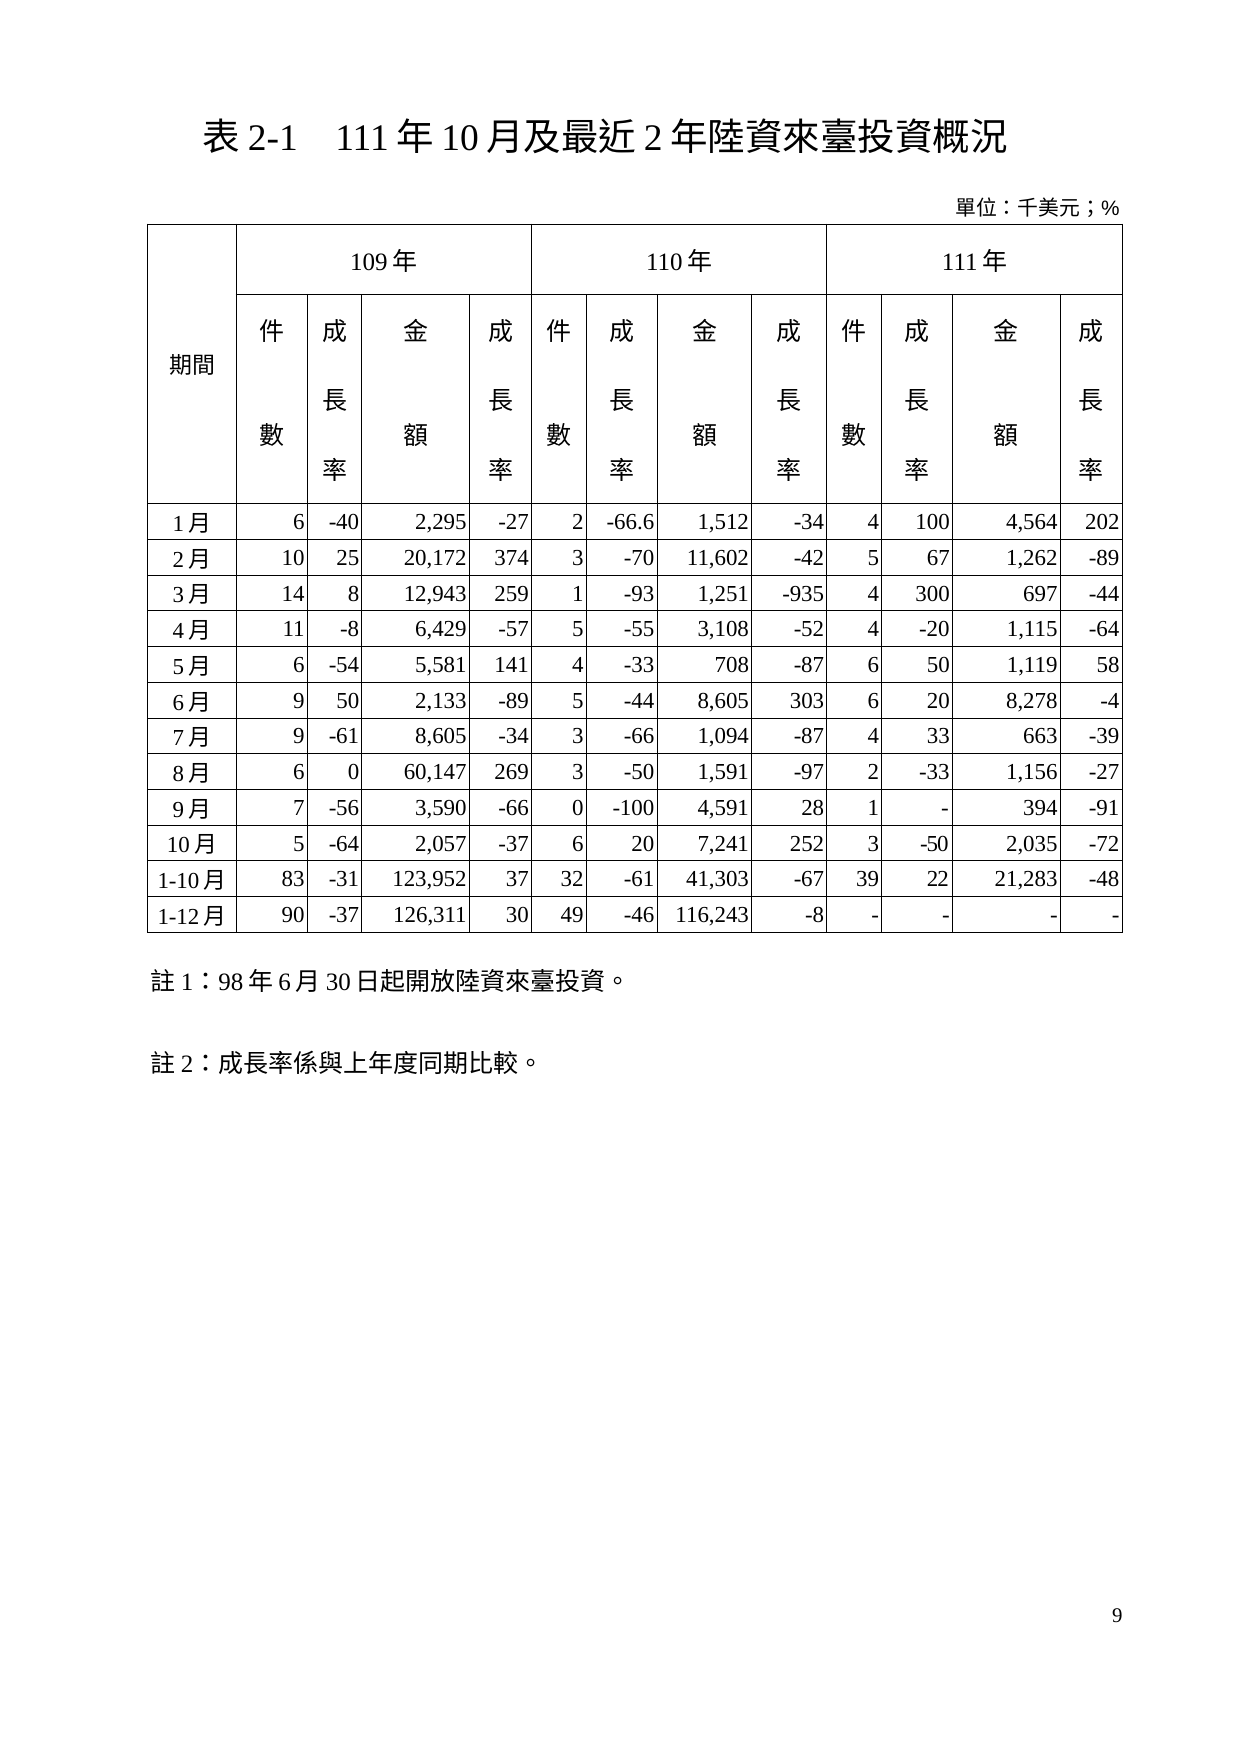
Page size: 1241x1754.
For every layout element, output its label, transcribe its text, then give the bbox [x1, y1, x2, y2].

table_cell 3,590 [362, 790, 469, 824]
table_cell -87 [752, 647, 826, 682]
text 表2-1 111年10月及最近2年陸資來臺投資概況 [152, 100, 1122, 169]
table_cell 成 長 率 [882, 295, 952, 503]
table_cell -50 [587, 754, 657, 789]
table_cell 4,591 [658, 790, 751, 824]
table_cell 1,251 [658, 576, 751, 610]
table_cell -56 [308, 790, 361, 824]
table_cell 7,241 [658, 826, 751, 860]
table_cell -87 [752, 719, 826, 753]
table_cell 0 [532, 790, 586, 824]
table_cell -44 [587, 683, 657, 717]
table_cell 49 [532, 897, 586, 932]
table_cell 21,283 [953, 861, 1060, 896]
table_cell 成 長 率 [752, 295, 826, 503]
table_cell 394 [953, 790, 1060, 824]
table_cell -31 [308, 861, 361, 896]
table_cell -91 [1061, 790, 1122, 824]
table_cell 32 [532, 861, 586, 896]
table_cell 3 [532, 540, 586, 574]
table_cell -64 [1061, 611, 1122, 646]
table_cell 9 [237, 719, 307, 753]
table_cell 2,035 [953, 826, 1060, 860]
table_cell -66 [587, 719, 657, 753]
table_cell -61 [587, 861, 657, 896]
table_cell 件 數 [827, 295, 881, 503]
table_cell -66.6 [587, 504, 657, 539]
table_cell -37 [308, 897, 361, 932]
table_cell 22 [882, 861, 952, 896]
table_cell 202 [1061, 504, 1122, 539]
table_cell 6 [237, 754, 307, 789]
table_cell 2,295 [362, 504, 469, 539]
table_cell 2,057 [362, 826, 469, 860]
table_cell -27 [1061, 754, 1122, 789]
table_cell 1,094 [658, 719, 751, 753]
table_cell 3,108 [658, 611, 751, 646]
table_cell 6,429 [362, 611, 469, 646]
table_cell 7月 [148, 719, 236, 753]
table_cell -44 [1061, 576, 1122, 610]
table_cell 116,243 [658, 897, 751, 932]
table_cell 28 [752, 790, 826, 824]
table_cell 252 [752, 826, 826, 860]
table_cell 374 [470, 540, 531, 574]
table_cell 期間 [148, 225, 236, 503]
table_cell 4 [532, 647, 586, 682]
table_cell -4 [1061, 683, 1122, 717]
table_cell 1,512 [658, 504, 751, 539]
table_cell 成 長 率 [308, 295, 361, 503]
table_cell -70 [587, 540, 657, 574]
table_cell -93 [587, 576, 657, 610]
table_cell 41,303 [658, 861, 751, 896]
table_header [148, 189, 510, 223]
table_cell 1,156 [953, 754, 1060, 789]
table_cell - [882, 790, 952, 824]
table_cell 3 [532, 719, 586, 753]
table_cell 6 [237, 647, 307, 682]
table_cell 303 [752, 683, 826, 717]
table_cell -54 [308, 647, 361, 682]
table_cell 6 [237, 504, 307, 539]
table_cell 50 [308, 683, 361, 717]
table_cell -42 [752, 540, 826, 574]
table_cell 4 [827, 576, 881, 610]
table_cell 金 額 [658, 295, 751, 503]
table_header [510, 189, 800, 223]
table_cell 39 [827, 861, 881, 896]
table_cell 1,591 [658, 754, 751, 789]
table_cell -40 [308, 504, 361, 539]
table_cell 67 [882, 540, 952, 574]
table_cell 4 [827, 504, 881, 539]
table_cell - [1061, 897, 1122, 932]
table_cell -33 [587, 647, 657, 682]
table_cell 1-12月 [148, 897, 236, 932]
table_cell 58 [1061, 647, 1122, 682]
table_cell -57 [470, 611, 531, 646]
table_cell 1 [532, 576, 586, 610]
table_cell -48 [1061, 861, 1122, 896]
table_cell -61 [308, 719, 361, 753]
table_cell 300 [882, 576, 952, 610]
table_cell 37 [470, 861, 531, 896]
table_cell -37 [470, 826, 531, 860]
table_cell 10月 [148, 826, 236, 860]
table_cell 1月 [148, 504, 236, 539]
table_cell 1,262 [953, 540, 1060, 574]
table_cell 5 [532, 683, 586, 717]
table_cell 25 [308, 540, 361, 574]
table_cell 5月 [148, 647, 236, 682]
table_cell 3月 [148, 576, 236, 610]
table_cell - [953, 897, 1060, 932]
table_cell 5 [237, 826, 307, 860]
table_cell -67 [752, 861, 826, 896]
table_cell -8 [752, 897, 826, 932]
table_cell 金 額 [953, 295, 1060, 503]
table_cell -100 [587, 790, 657, 824]
table_cell 100 [882, 504, 952, 539]
table_cell 12,943 [362, 576, 469, 610]
table_cell -34 [470, 719, 531, 753]
table_cell 1,115 [953, 611, 1060, 646]
table_cell 1,119 [953, 647, 1060, 682]
table_cell 663 [953, 719, 1060, 753]
table_cell 4 [827, 719, 881, 753]
table_cell 60,147 [362, 754, 469, 789]
table_cell 9月 [148, 790, 236, 824]
table_cell 697 [953, 576, 1060, 610]
table_cell 20 [882, 683, 952, 717]
table_cell - [827, 897, 881, 932]
table_cell 0 [308, 754, 361, 789]
table_cell 1-10月 [148, 861, 236, 896]
table_cell 成 長 率 [470, 295, 531, 503]
table_cell 件 數 [532, 295, 586, 503]
table_cell 2,133 [362, 683, 469, 717]
table_cell -34 [752, 504, 826, 539]
table_cell 8 [308, 576, 361, 610]
table_cell 成 長 率 [1061, 295, 1122, 503]
table_cell 11 [237, 611, 307, 646]
table_cell -27 [470, 504, 531, 539]
table_cell 8,605 [658, 683, 751, 717]
table_cell -89 [1061, 540, 1122, 574]
table_cell 50 [882, 647, 952, 682]
table_cell 8,605 [362, 719, 469, 753]
table_cell 708 [658, 647, 751, 682]
table_cell 83 [237, 861, 307, 896]
table_cell - [882, 897, 952, 932]
table_cell 14 [237, 576, 307, 610]
table_cell 3 [827, 826, 881, 860]
table_cell -52 [752, 611, 826, 646]
table_cell 4,564 [953, 504, 1060, 539]
table_cell 金 額 [362, 295, 469, 503]
table_cell 件 數 [237, 295, 307, 503]
table_cell -89 [470, 683, 531, 717]
table_cell 90 [237, 897, 307, 932]
table_cell 20 [587, 826, 657, 860]
table_cell 30 [470, 897, 531, 932]
table_cell -55 [587, 611, 657, 646]
table_cell -64 [308, 826, 361, 860]
table_cell 2 [827, 754, 881, 789]
table_cell 6月 [148, 683, 236, 717]
table_cell 2月 [148, 540, 236, 574]
table_cell 5,581 [362, 647, 469, 682]
table_cell 11,602 [658, 540, 751, 574]
table_cell 259 [470, 576, 531, 610]
table_cell 6 [827, 647, 881, 682]
table_cell 33 [882, 719, 952, 753]
table_cell 110年 [532, 225, 826, 294]
table_cell 2 [532, 504, 586, 539]
table_cell 6 [827, 683, 881, 717]
table_cell -39 [1061, 719, 1122, 753]
table_cell 9 [237, 683, 307, 717]
table_cell 4月 [148, 611, 236, 646]
table_cell 20,172 [362, 540, 469, 574]
table_cell 4 [827, 611, 881, 646]
table_cell 8月 [148, 754, 236, 789]
table_header 單位：千美元；% [800, 189, 1122, 223]
table_cell 109年 [237, 225, 531, 294]
table_cell 141 [470, 647, 531, 682]
table_cell -935 [752, 576, 826, 610]
table_cell -46 [587, 897, 657, 932]
table_cell 111年 [827, 225, 1122, 294]
table_cell -8 [308, 611, 361, 646]
table_cell 269 [470, 754, 531, 789]
table_cell 123,952 [362, 861, 469, 896]
table_cell 8,278 [953, 683, 1060, 717]
table_cell 註1：98年6月30日起開放陸資來臺投資。 註2：成長率係與上年度同期比較。 [148, 933, 1122, 1144]
table_cell 10 [237, 540, 307, 574]
table_cell -20 [882, 611, 952, 646]
table_cell 6 [532, 826, 586, 860]
table_cell -97 [752, 754, 826, 789]
table_cell -33 [882, 754, 952, 789]
table_cell -72 [1061, 826, 1122, 860]
table_cell 126,311 [362, 897, 469, 932]
table_cell 1 [827, 790, 881, 824]
table_cell 5 [827, 540, 881, 574]
table_cell 3 [532, 754, 586, 789]
table_cell 5 [532, 611, 586, 646]
table_cell 成 長 率 [587, 295, 657, 503]
table_cell 7 [237, 790, 307, 824]
table_cell -50 [882, 826, 952, 860]
table_cell -66 [470, 790, 531, 824]
